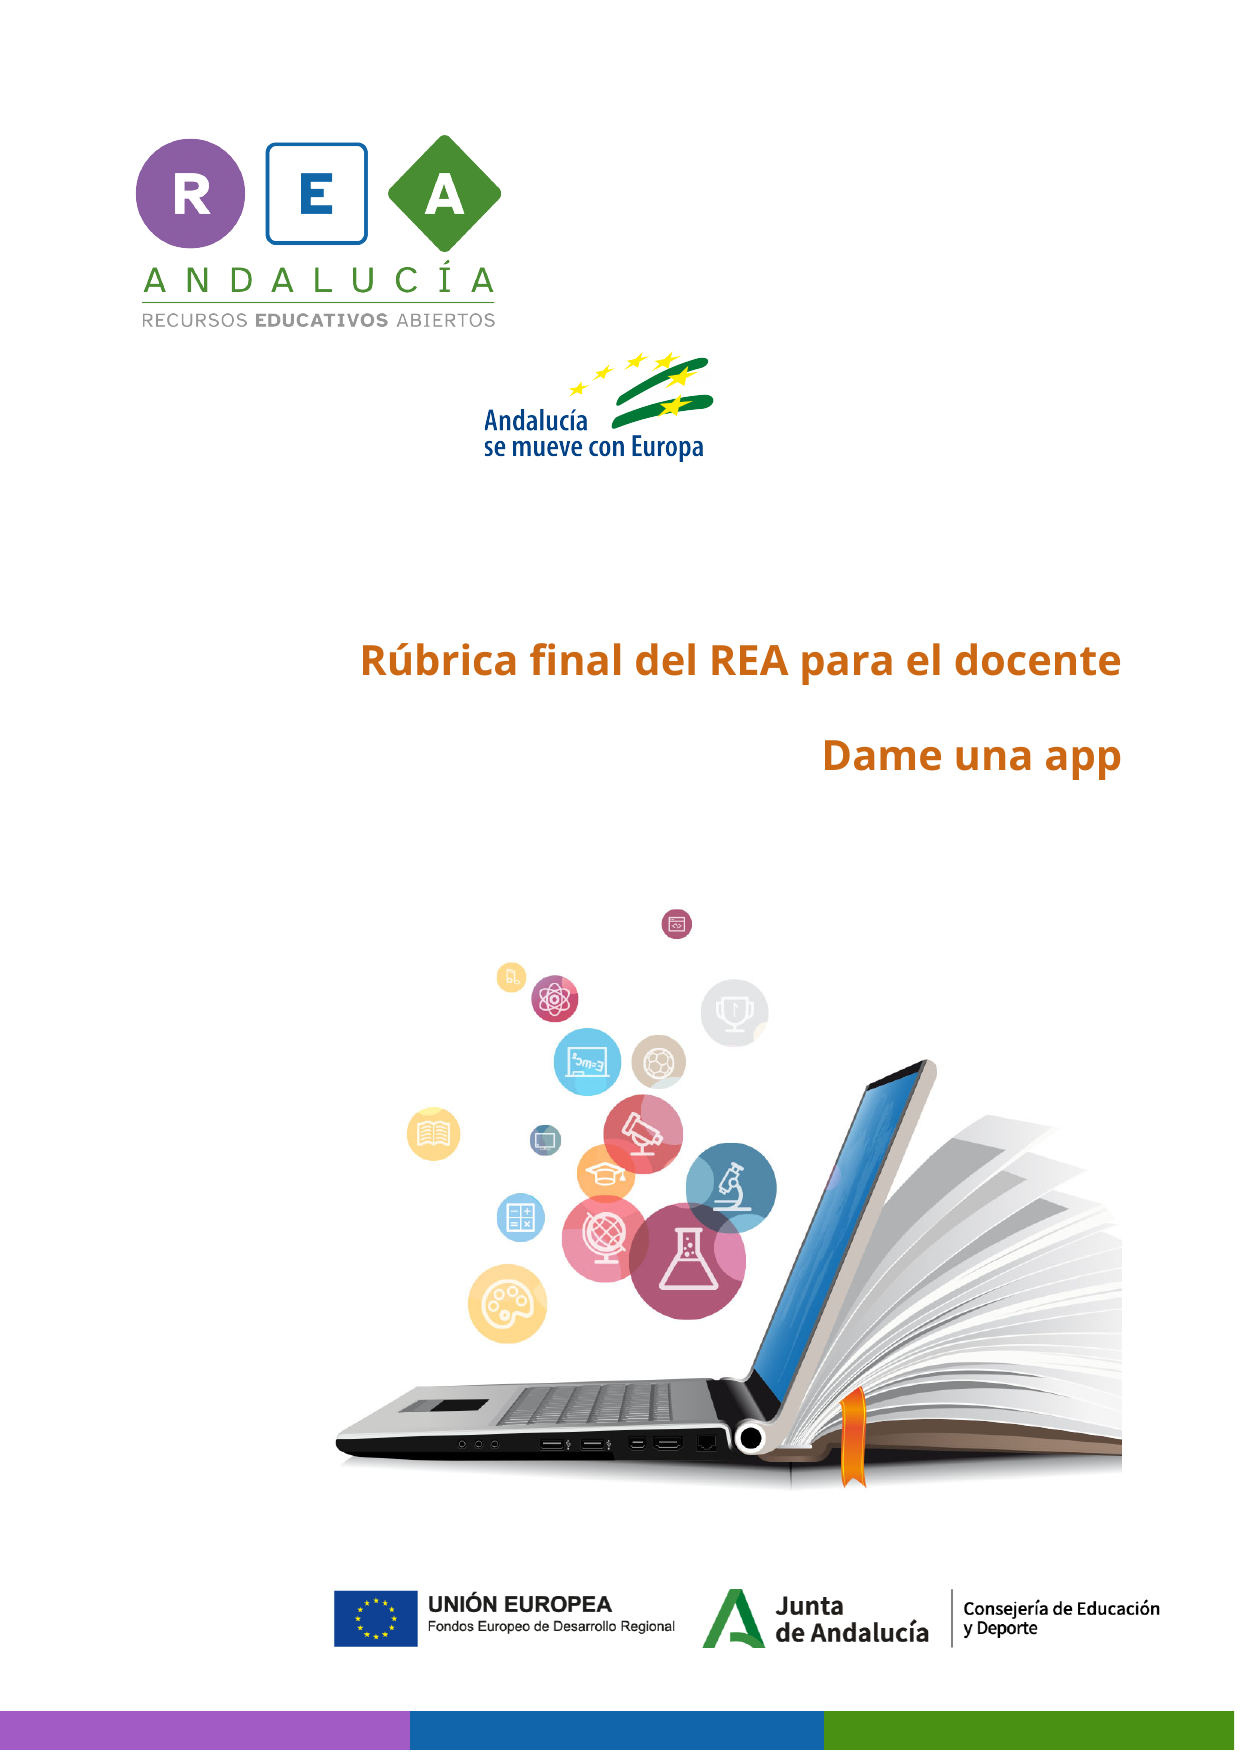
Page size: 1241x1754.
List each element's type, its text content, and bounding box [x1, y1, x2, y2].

title Rúbrica final del REA para el docente [118, 631, 1122, 687]
text Dame una app [118, 725, 1122, 782]
picture [118, 118, 715, 462]
picture [0, 876, 1235, 1750]
